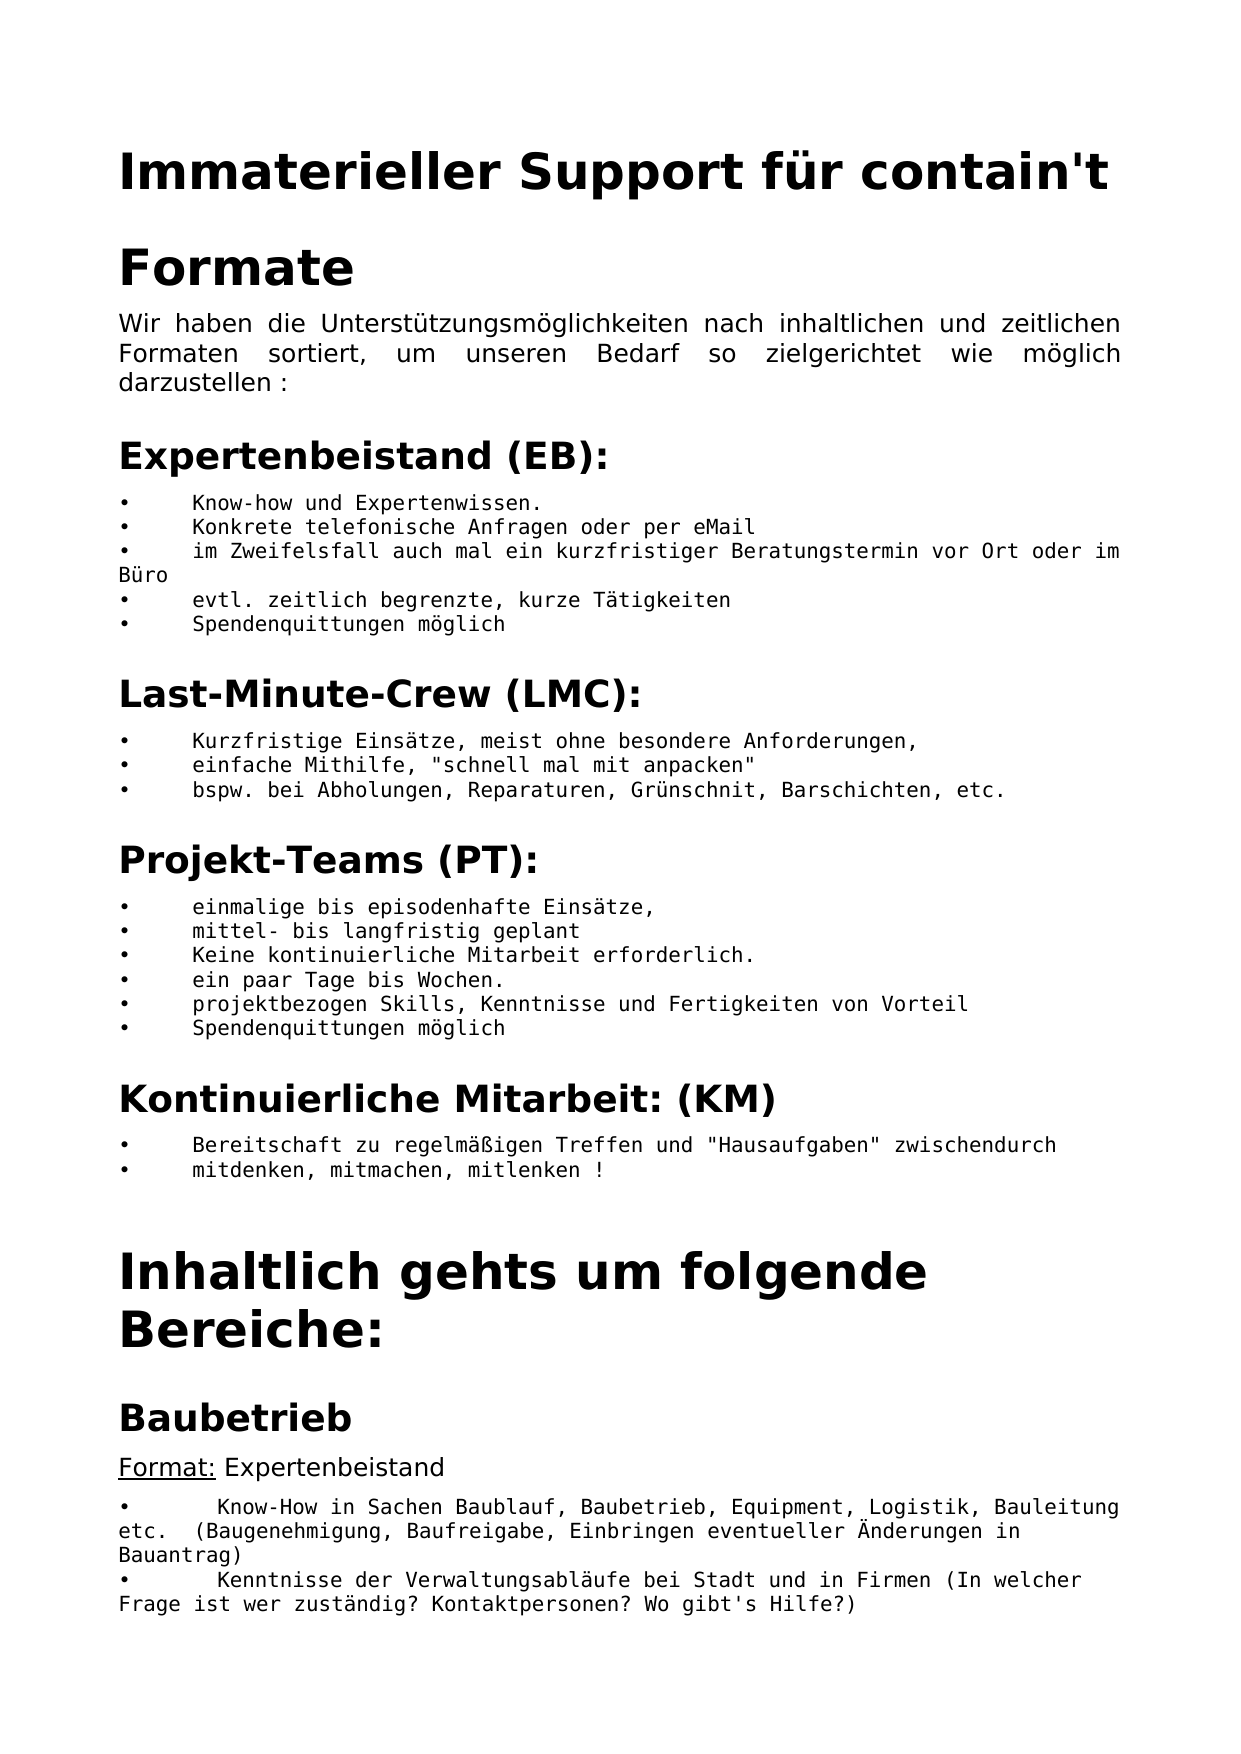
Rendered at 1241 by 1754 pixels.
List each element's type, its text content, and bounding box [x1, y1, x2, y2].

subtitle Baubetrieb [118, 1397, 1122, 1441]
subtitle Inhaltlich gehts um folgende Bereiche: [118, 1243, 1122, 1359]
text • Know-how und Expertenwissen. • Konkrete telefonische Anfragen oder per eMail • im Zweifelsfall auch mal ein kurzfristiger Beratungstermin vor Ort oder im Büro • evtl. zeitlich begrenzte, kurze Tätigkeiten • Spendenquittungen möglich [118, 491, 1122, 636]
subtitle Formate [118, 239, 1122, 297]
text • Know-How in Sachen Baublauf, Baubetrieb, Equipment, Logistik, Bauleitung etc. (Baugenehmigung, Baufreigabe, Einbringen eventueller Änderungen in Bauantrag) • Kenntnisse der Verwaltungsabläufe bei Stadt und in Firmen (In welcher Frage ist wer zuständig? Kontaktpersonen? Wo gibt's Hilfe?) [118, 1495, 1122, 1616]
subtitle Expertenbeistand (EB): [118, 434, 1122, 478]
text • Bereitschaft zu regelmäßigen Treffen und "Hausaufgaben" zwischendurch • mitdenken, mitmachen, mitlenken ! [118, 1133, 1122, 1206]
subtitle Immaterieller Support für contain't [118, 143, 1122, 201]
text Format: Expertenbeistand [118, 1453, 1122, 1482]
text • Kurzfristige Einsätze, meist ohne besondere Anforderungen, • einfache Mithilfe, "schnell mal mit anpacken" • bspw. bei Abholungen, Reparaturen, Grünschnit, Barschichten, etc. [118, 729, 1122, 802]
subtitle Projekt-Teams (PT): [118, 839, 1122, 882]
subtitle Kontinuierliche Mitarbeit: (KM) [118, 1077, 1122, 1121]
subtitle Last-Minute-Crew (LMC): [118, 673, 1122, 717]
text • einmalige bis episodenhafte Einsätze, • mittel- bis langfristig geplant • Keine kontinuierliche Mitarbeit erforderlich. • ein paar Tage bis Wochen. • projektbezogen Skills, Kenntnisse und Fertigkeiten von Vorteil • Spendenquittungen möglich [118, 895, 1122, 1041]
text Wir haben die Unterstützungsmöglichkeiten nach inhaltlichen und zeitlichen Formaten sortiert, um unseren Bedarf so zielgerichtet wie möglich darzustellen : [118, 309, 1122, 397]
